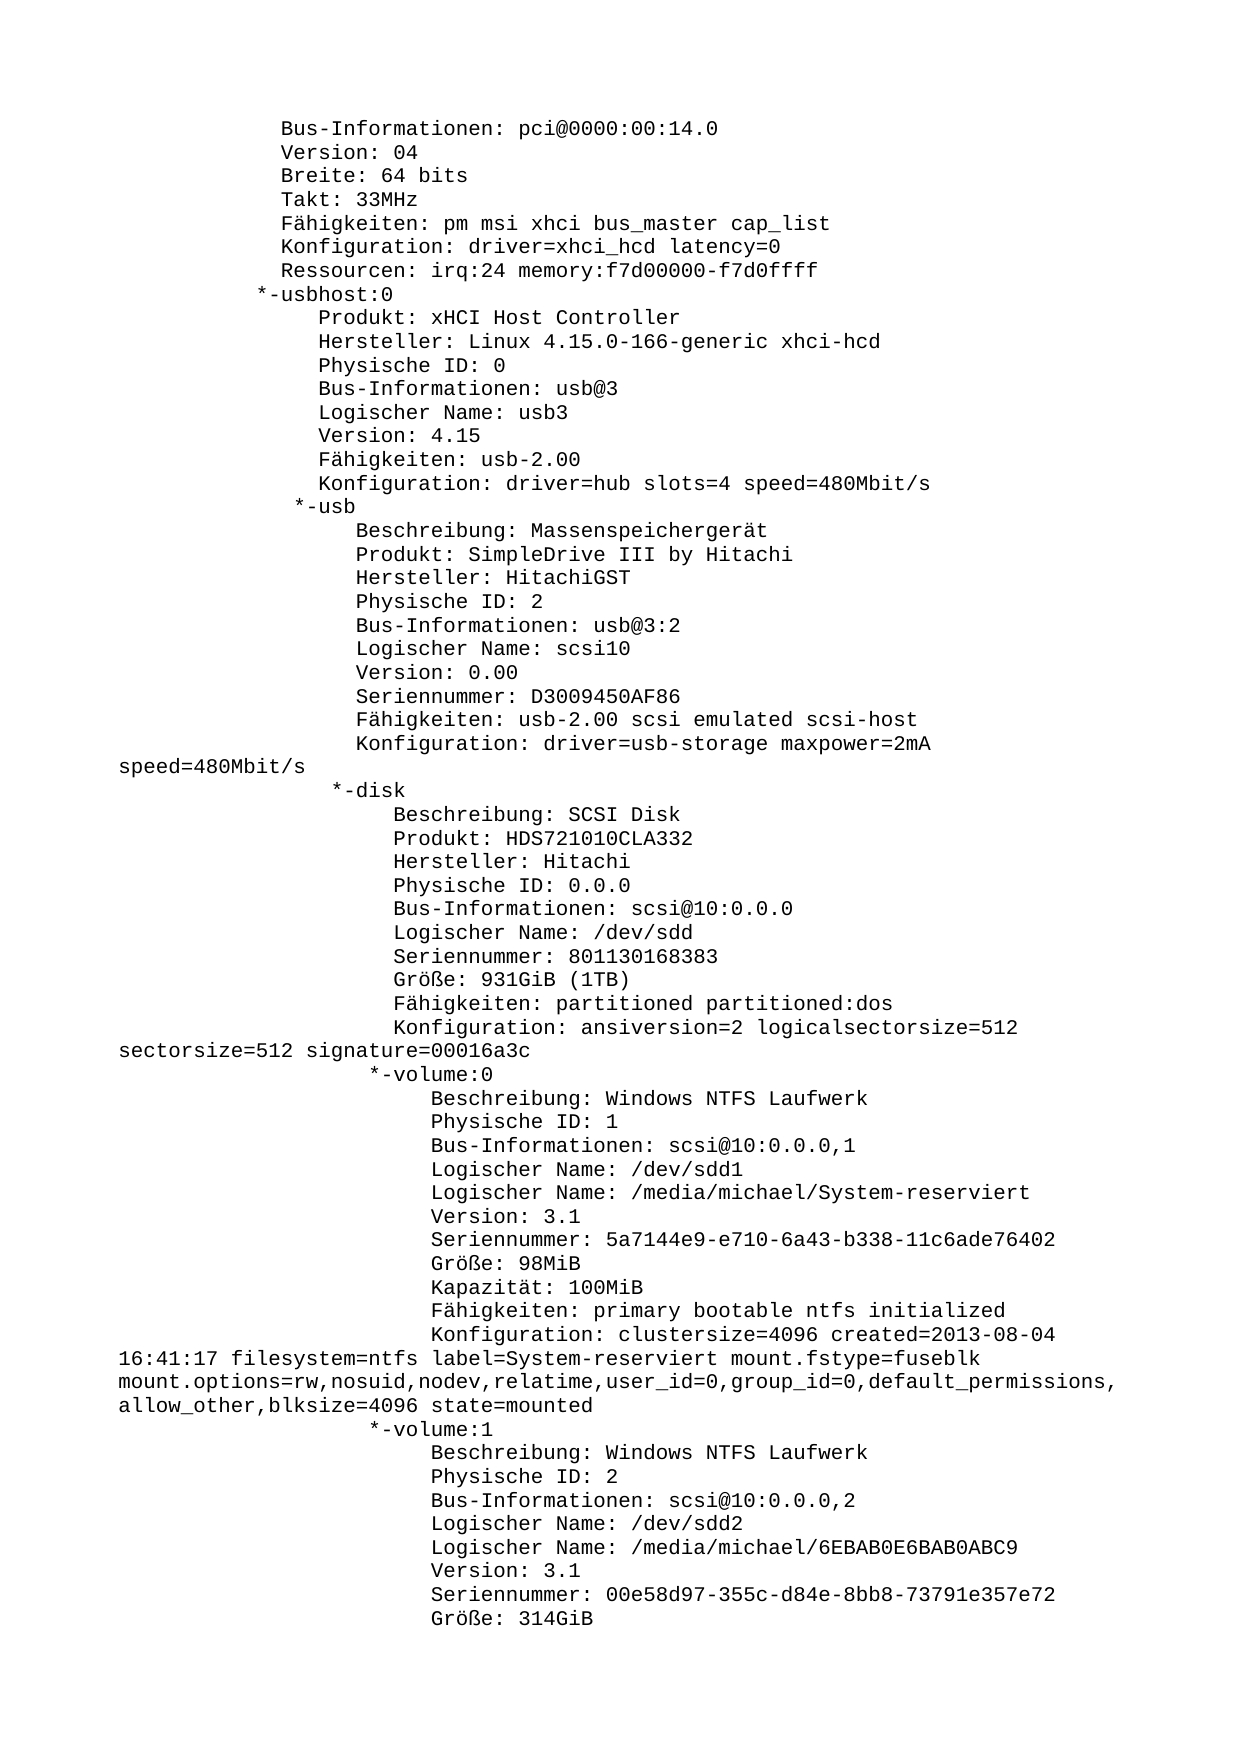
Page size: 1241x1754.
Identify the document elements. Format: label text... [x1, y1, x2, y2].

text Beschreibung: Massenspeichergerät [118, 520, 1122, 544]
text *-disk [118, 780, 1122, 804]
text Fähigkeiten: pm msi xhci bus_master cap_list [118, 213, 1122, 236]
text Konfiguration: clustersize=4096 created=2013-08-04 16:41:17 filesystem=ntfs label=System-reserviert mount.fstype=fuseblk mount.options=rw,nosuid,nodev,relatime,user_id=0,group_id=0,default_permissions,allow_other,blksize=4096 state=mounted [118, 1324, 1122, 1419]
text Beschreibung: Windows NTFS Laufwerk [118, 1442, 1122, 1466]
text Version: 4.15 [118, 426, 1122, 449]
text Bus-Informationen: scsi@10:0.0.0 [118, 898, 1122, 922]
text Bus-Informationen: pci@0000:00:14.0 [118, 118, 1122, 142]
text Produkt: SimpleDrive III by Hitachi [118, 544, 1122, 567]
text Seriennummer: 801130168383 [118, 946, 1122, 969]
text Seriennummer: D3009450AF86 [118, 686, 1122, 709]
text Hersteller: HitachiGST [118, 567, 1122, 591]
text Physische ID: 0.0.0 [118, 875, 1122, 898]
text Bus-Informationen: usb@3 [118, 378, 1122, 402]
text Breite: 64 bits [118, 165, 1122, 189]
text Kapazität: 100MiB [118, 1277, 1122, 1300]
text Ressourcen: irq:24 memory:f7d00000-f7d0ffff [118, 260, 1122, 284]
text Version: 0.00 [118, 662, 1122, 686]
text Produkt: xHCI Host Controller [118, 307, 1122, 331]
text *-volume:1 [118, 1419, 1122, 1442]
text Größe: 931GiB (1TB) [118, 969, 1122, 993]
text Größe: 314GiB [118, 1608, 1122, 1631]
text Fähigkeiten: usb-2.00 scsi emulated scsi-host [118, 709, 1122, 733]
text Fähigkeiten: primary bootable ntfs initialized [118, 1300, 1122, 1324]
text Fähigkeiten: usb-2.00 [118, 449, 1122, 473]
text Seriennummer: 00e58d97-355c-d84e-8bb8-73791e357e72 [118, 1584, 1122, 1608]
text *-usbhost:0 [118, 284, 1122, 307]
text Hersteller: Hitachi [118, 851, 1122, 875]
text Logischer Name: /dev/sdd [118, 922, 1122, 946]
text Hersteller: Linux 4.15.0-166-generic xhci-hcd [118, 331, 1122, 354]
text Logischer Name: scsi10 [118, 638, 1122, 662]
text Fähigkeiten: partitioned partitioned:dos [118, 993, 1122, 1017]
text Seriennummer: 5a7144e9-e710-6a43-b338-11c6ade76402 [118, 1229, 1122, 1253]
text Bus-Informationen: scsi@10:0.0.0,2 [118, 1489, 1122, 1513]
text Konfiguration: driver=usb-storage maxpower=2mA speed=480Mbit/s [118, 733, 1122, 780]
text Logischer Name: /media/michael/6EBAB0E6BAB0ABC9 [118, 1537, 1122, 1561]
text Beschreibung: Windows NTFS Laufwerk [118, 1088, 1122, 1111]
text Physische ID: 1 [118, 1111, 1122, 1135]
text Bus-Informationen: usb@3:2 [118, 615, 1122, 638]
text Version: 04 [118, 142, 1122, 165]
text Produkt: HDS721010CLA332 [118, 827, 1122, 851]
text Konfiguration: driver=hub slots=4 speed=480Mbit/s [118, 473, 1122, 496]
text Version: 3.1 [118, 1206, 1122, 1229]
text Physische ID: 2 [118, 591, 1122, 615]
text Logischer Name: /dev/sdd2 [118, 1513, 1122, 1537]
text Physische ID: 2 [118, 1466, 1122, 1489]
text Konfiguration: driver=xhci_hcd latency=0 [118, 236, 1122, 260]
text Konfiguration: ansiversion=2 logicalsectorsize=512 sectorsize=512 signature=00016a3c [118, 1017, 1122, 1064]
text *-volume:0 [118, 1064, 1122, 1088]
text Größe: 98MiB [118, 1253, 1122, 1277]
text *-usb [118, 496, 1122, 520]
text Version: 3.1 [118, 1561, 1122, 1584]
text Logischer Name: /media/michael/System-reserviert [118, 1182, 1122, 1206]
text Logischer Name: /dev/sdd1 [118, 1158, 1122, 1182]
text Logischer Name: usb3 [118, 402, 1122, 426]
text Takt: 33MHz [118, 189, 1122, 213]
text Bus-Informationen: scsi@10:0.0.0,1 [118, 1135, 1122, 1158]
text Physische ID: 0 [118, 354, 1122, 378]
text Beschreibung: SCSI Disk [118, 804, 1122, 827]
